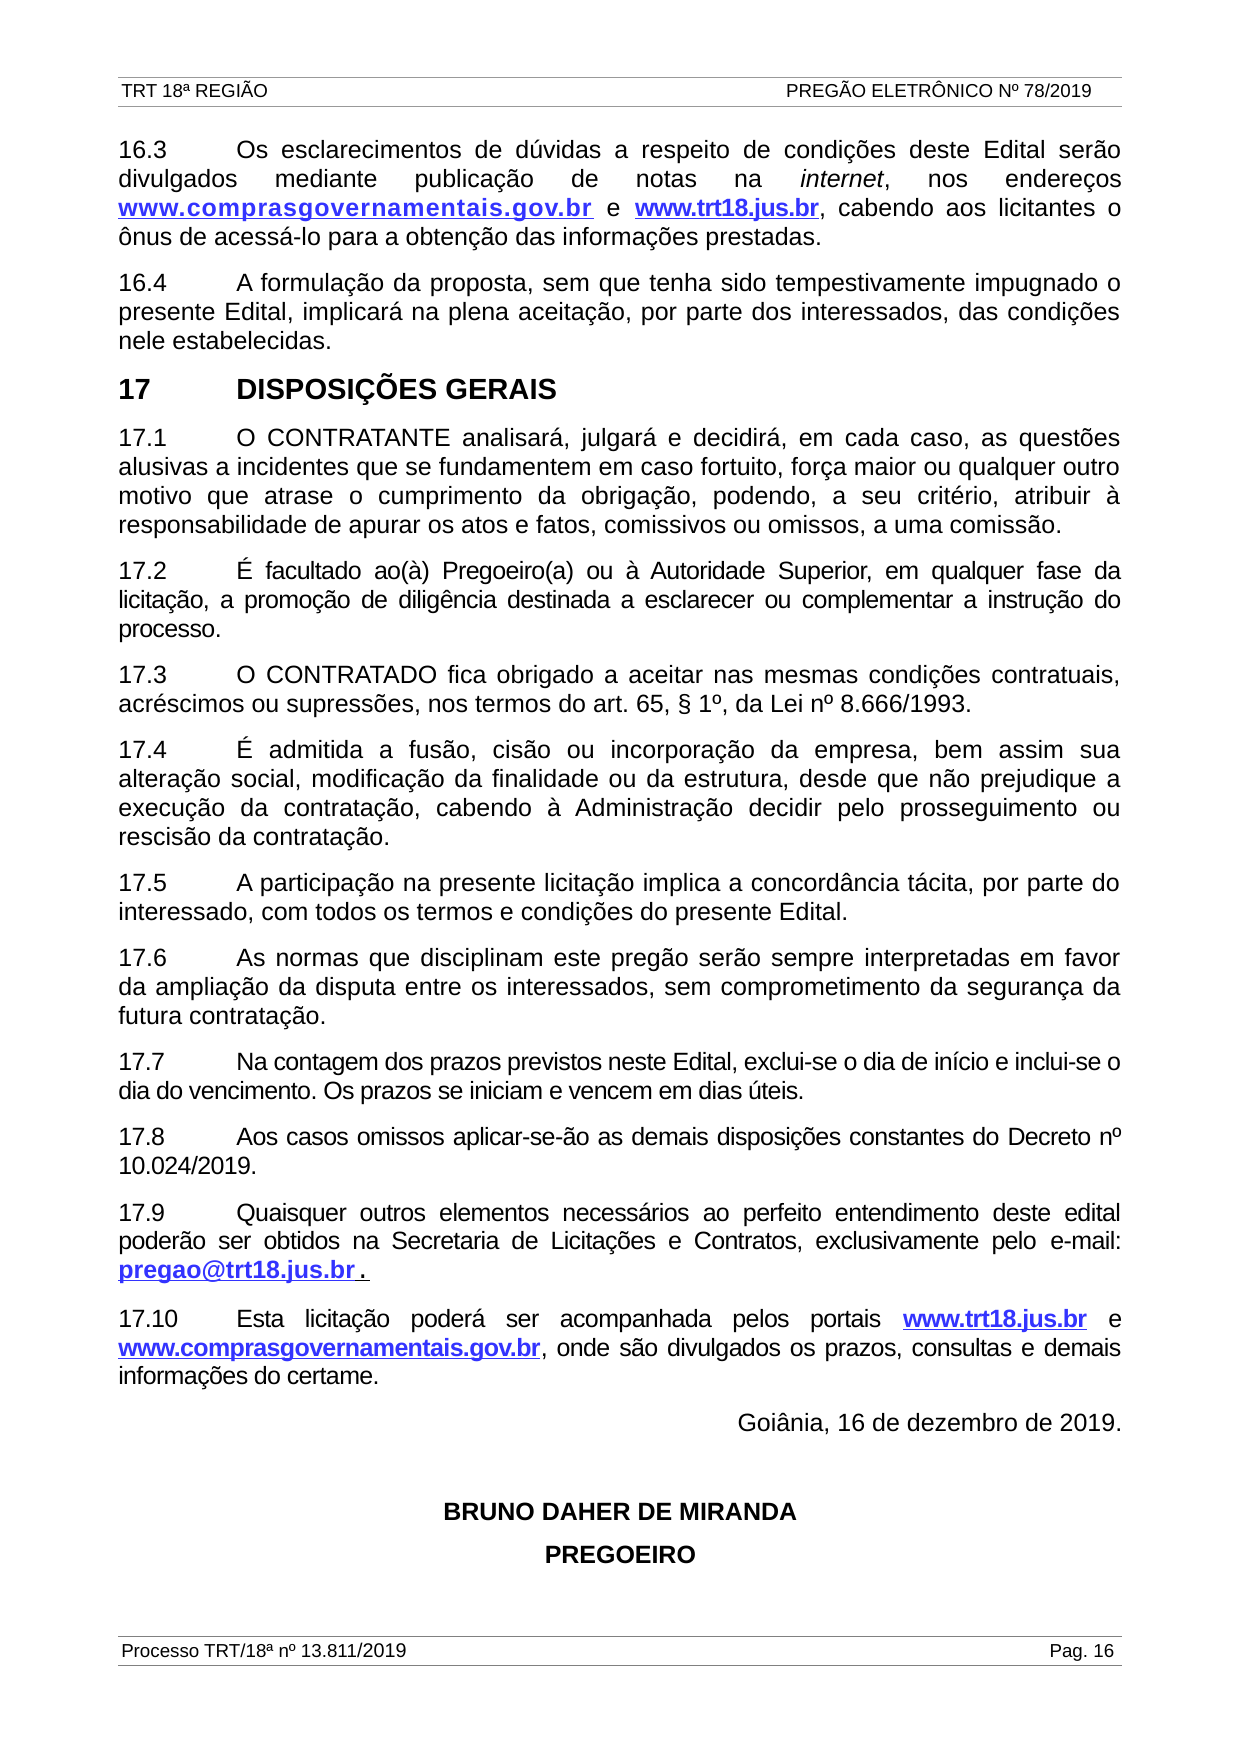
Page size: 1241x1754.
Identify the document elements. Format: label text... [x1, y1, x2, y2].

text 17.7 Na contagem dos prazos previstos neste Edital, exclui-se o dia de início e inclui-se o dia do vencimento. Os prazos se iniciam e vencem em dias úteis. [118, 1047, 1122, 1105]
text 17.1 O CONTRATANTE analisará, julgará e decidirá, em cada caso, as questões alusivas a incidentes que se fundamentem em caso fortuito, força maior ou qualquer outro motivo que atrase o cumprimento da obrigação, podendo, a seu critério, atribuir à responsabilidade de apurar os atos e fatos, comissivos ou omissos, a uma comissão. [118, 423, 1122, 538]
text 16.3 Os esclarecimentos de dúvidas a respeito de condições deste Edital serão divulgados mediante publicação de notas na internet, nos endereços www.comprasgovernamentais.gov.br e www.trt18.jus.br, cabendo aos licitantes o ônus de acessá-lo para a obtenção das informações prestadas. [118, 136, 1122, 251]
text 17.4 É admitida a fusão, cisão ou incorporação da empresa, bem assim sua alteração social, modificação da finalidade ou da estrutura, desde que não prejudique a execução da contratação, cabendo à Administração decidir pelo prosseguimento ou rescisão da contratação. [118, 735, 1122, 850]
text Goiânia, 16 de dezembro de 2019. [118, 1408, 1122, 1436]
text 17.3 O CONTRATADO fica obrigado a aceitar nas mesmas condições contratuais, acréscimos ou supressões, nos termos do art. 65, § 1º, da Lei nº 8.666/1993. [118, 660, 1122, 718]
text 17 DISPOSIÇÕES GERAIS [118, 372, 1122, 406]
text 17.5 A participação na presente licitação implica a concordância tácita, por parte do interessado, com todos os termos e condições do presente Edital. [118, 868, 1122, 926]
text 16.4 A formulação da proposta, sem que tenha sido tempestivamente impugnado o presente Edital, implicará na plena aceitação, por parte dos interessados, das condições nele estabelecidas. [118, 268, 1122, 354]
text 17.6 As normas que disciplinam este pregão serão sempre interpretadas em favor da ampliação da disputa entre os interessados, sem comprometimento da segurança da futura contratação. [118, 943, 1122, 1029]
list 17.9 Quaisquer outros elementos necessários ao perfeito entendimento deste edital poderão ser obtidos na Secretaria de Licitações e Contratos, exclusivamente pelo e-mail: pregao@trt18.jus.br. [118, 1198, 1122, 1286]
text PREGOEIRO [118, 1540, 1122, 1569]
text 17.2 É facultado ao(à) Pregoeiro(a) ou à Autoridade Superior, em qualquer fase da licitação, a promoção de diligência destinada a esclarecer ou complementar a instrução do processo. [118, 556, 1122, 642]
list 17.10 Esta licitação poderá ser acompanhada pelos portais www.trt18.jus.br e www.comprasgovernamentais.gov.br, onde são divulgados os prazos, consultas e demais informações do certame. [118, 1304, 1122, 1390]
text BRUNO DAHER DE MIRANDA [118, 1497, 1122, 1526]
text 17.8 Aos casos omissos aplicar-se-ão as demais disposições constantes do Decreto nº 10.024/2019. [118, 1122, 1122, 1180]
